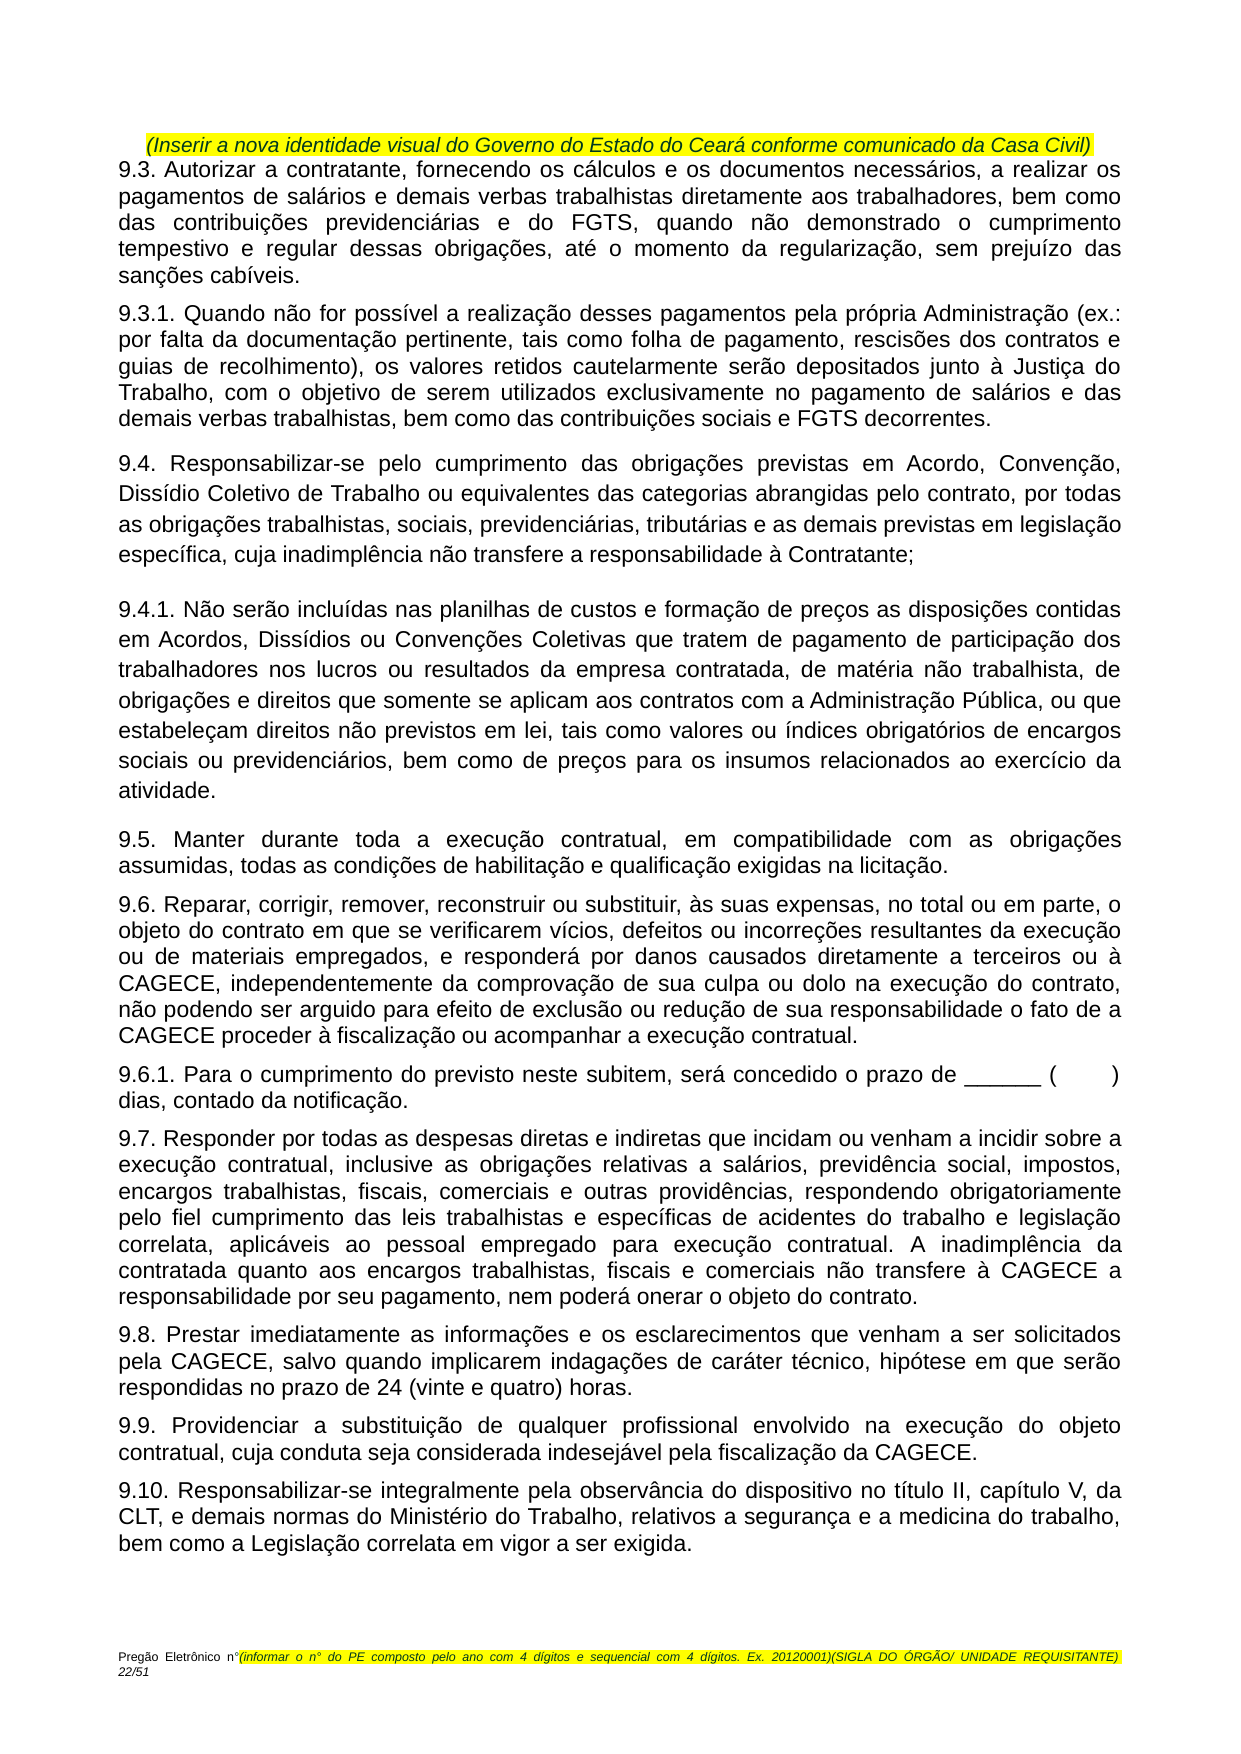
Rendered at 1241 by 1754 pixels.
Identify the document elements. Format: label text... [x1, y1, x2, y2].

text 9.3. Autorizar a contratante, fornecendo os cálculos e os documentos necessários, a realizar os pagamentos de salários e demais verbas trabalhistas diretamente aos trabalhadores, bem como das contribuições previdenciárias e do FGTS, quando não demonstrado o cumprimento tempestivo e regular dessas obrigações, até o momento da regularização, sem prejuízo das sanções cabíveis. [118, 156, 1122, 288]
text 9.8. Prestar imediatamente as informações e os esclarecimentos que venham a ser solicitados pela CAGECE, salvo quando implicarem indagações de caráter técnico, hipótese em que serão respondidas no prazo de 24 (vinte e quatro) horas. [118, 1321, 1122, 1401]
text 9.5. Manter durante toda a execução contratual, em compatibilidade com as obrigações assumidas, todas as condições de habilitação e qualificação exigidas na licitação. [118, 826, 1122, 879]
text 9.6.1. Para o cumprimento do previsto neste subitem, será concedido o prazo de ______ ( ) dias, contado da notificação. [118, 1061, 1122, 1113]
text 9.7. Responder por todas as despesas diretas e indiretas que incidam ou venham a incidir sobre a execução contratual, inclusive as obrigações relativas a salários, previdência social, impostos, encargos trabalhistas, fiscais, comerciais e outras providências, respondendo obrigatoriamente pelo fiel cumprimento das leis trabalhistas e específicas de acidentes do trabalho e legislação correlata, aplicáveis ao pessoal empregado para execução contratual. A inadimplência da contratada quanto aos encargos trabalhistas, fiscais e comerciais não transfere à CAGECE a responsabilidade por seu pagamento, nem poderá onerar o objeto do contrato. [118, 1125, 1122, 1309]
text 9.6. Reparar, corrigir, remover, reconstruir ou substituir, às suas expensas, no total ou em parte, o objeto do contrato em que se verificarem vícios, defeitos ou incorreções resultantes da execução ou de materiais empregados, e responderá por danos causados diretamente a terceiros ou à CAGECE, independentemente da comprovação de sua culpa ou dolo na execução do contrato, não podendo ser arguido para efeito de exclusão ou redução de sua responsabilidade o fato de a CAGECE proceder à fiscalização ou acompanhar a execução contratual. [118, 891, 1122, 1049]
text 9.3.1. Quando não for possível a realização desses pagamentos pela própria Administração (ex.: por falta da documentação pertinente, tais como folha de pagamento, rescisões dos contratos e guias de recolhimento), os valores retidos cautelarmente serão depositados junto à Justiça do Trabalho, com o objetivo de serem utilizados exclusivamente no pagamento de salários e das demais verbas trabalhistas, bem como das contribuições sociais e FGTS decorrentes. [118, 300, 1122, 432]
text 9.9. Providenciar a substituição de qualquer profissional envolvido na execução do objeto contratual, cuja conduta seja considerada indesejável pela fiscalização da CAGECE. [118, 1412, 1122, 1465]
text 9.10. Responsabilizar-se integralmente pela observância do dispositivo no título II, capítulo V, da CLT, e demais normas do Ministério do Trabalho, relativos a segurança e a medicina do trabalho, bem como a Legislação correlata em vigor a ser exigida. [118, 1477, 1122, 1556]
text 9.4.1. Não serão incluídas nas planilhas de custos e formação de preços as disposições contidas em Acordos, Dissídios ou Convenções Coletivas que tratem de pagamento de participação dos trabalhadores nos lucros ou resultados da empresa contratada, de matéria não trabalhista, de obrigações e direitos que somente se aplicam aos contratos com a Administração Pública, ou que estabeleçam direitos não previstos em lei, tais como valores ou índices obrigatórios de encargos sociais ou previdenciários, bem como de preços para os insumos relacionados ao exercício da atividade. [118, 596, 1122, 804]
text 9.4. Responsabilizar-se pelo cumprimento das obrigações previstas em Acordo, Convenção, Dissídio Coletivo de Trabalho ou equivalentes das categorias abrangidas pelo contrato, por todas as obrigações trabalhistas, sociais, previdenciárias, tributárias e as demais previstas em legislação específica, cuja inadimplência não transfere a responsabilidade à Contratante; [118, 450, 1122, 567]
